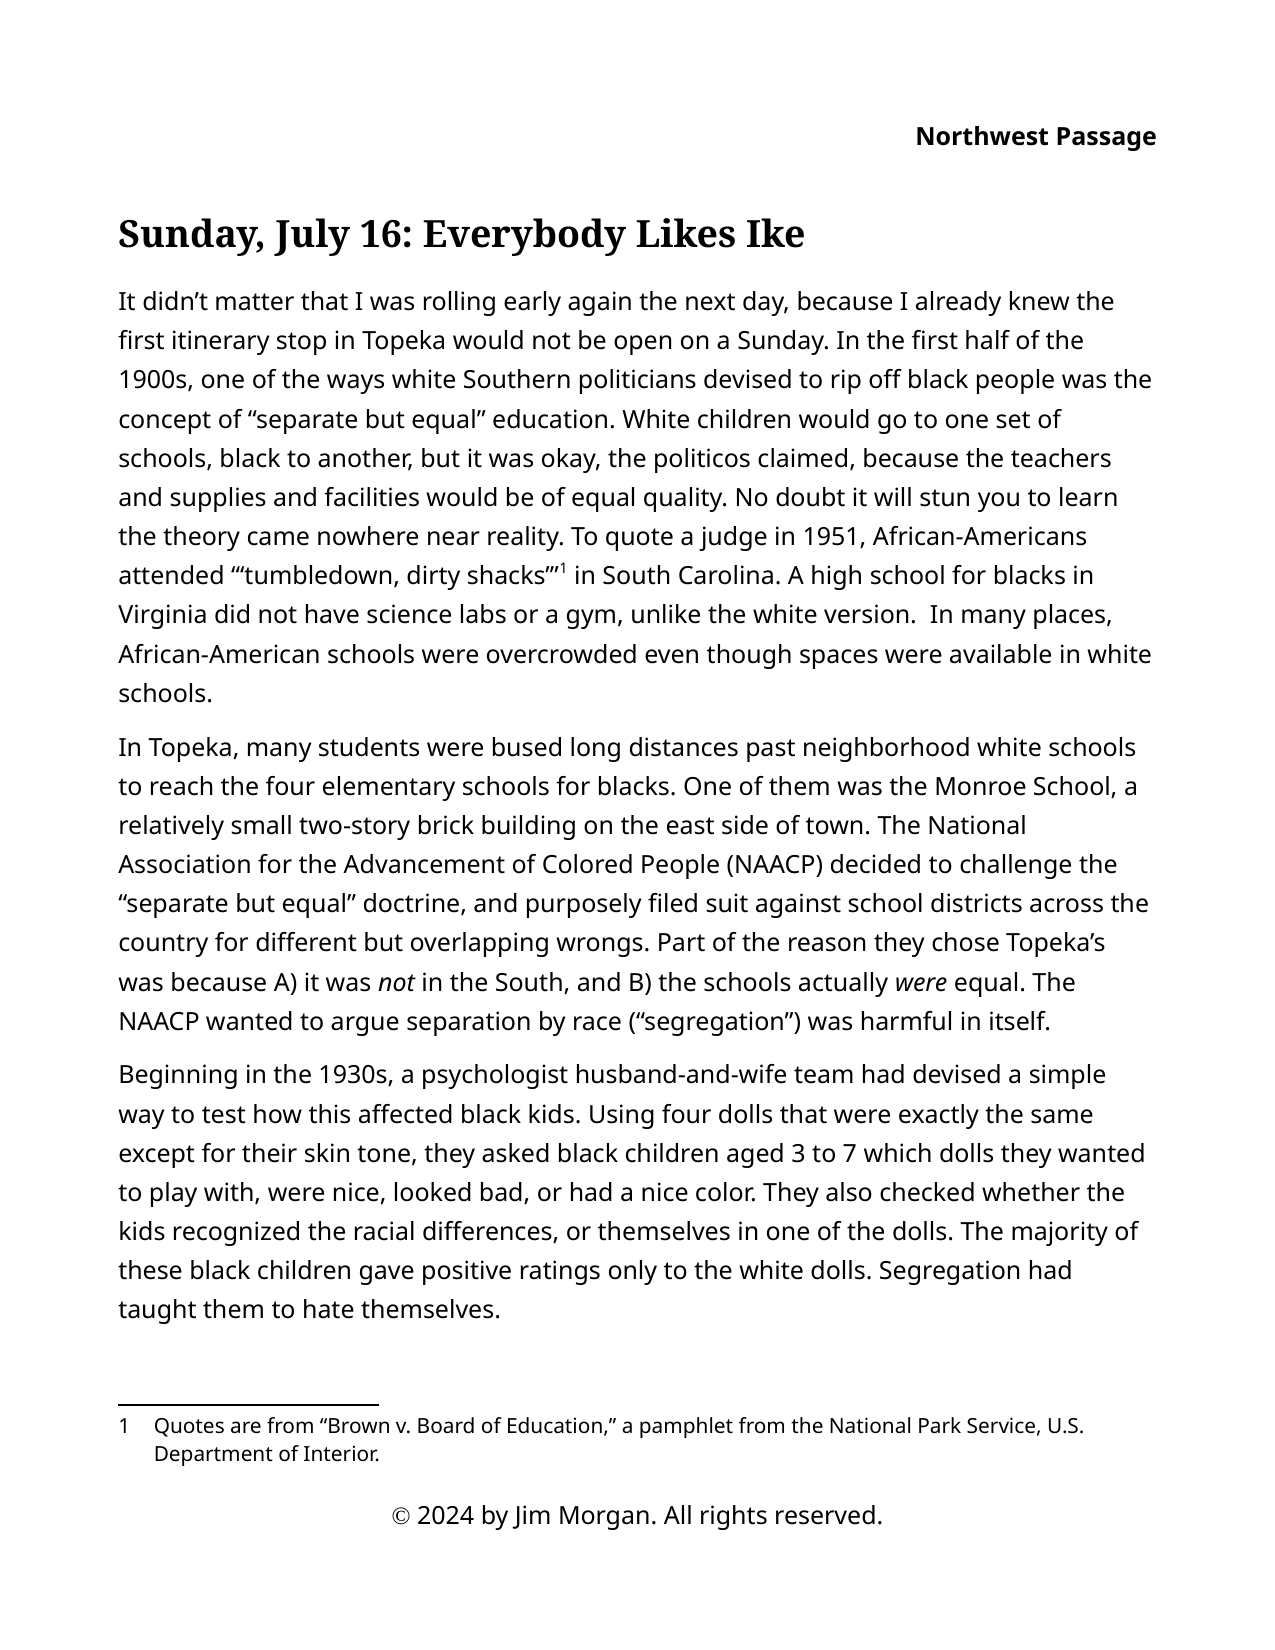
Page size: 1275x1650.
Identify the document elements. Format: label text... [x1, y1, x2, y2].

subtitle Sunday, July 16: Everybody Likes Ike [118, 207, 1157, 258]
text In Topeka, many students were bused long distances past neighborhood white schools to reach the four elementary schools for blacks. One of them was the Monroe School, a relatively small two-story brick building on the east side of town. The National Association for the Advancement of Colored People (NAACP) decided to challenge the “separate but equal” doctrine, and purposely filed suit against school districts across the country for different but overlapping wrongs. Part of the reason they chose Topeka’s was because A) it was not in the South, and B) the schools actually were equal. The NAACP wanted to argue separation by race (“segregation”) was harmful in itself. [118, 729, 1157, 1037]
text Beginning in the 1930s, a psychologist husband-and-wife team had devised a simple way to test how this affected black kids. Using four dolls that were exactly the same except for their skin tone, they asked black children aged 3 to 7 which dolls they wanted to play with, were nice, looked bad, or had a nice color. They also checked whether the kids recognized the racial differences, or themselves in one of the dolls. The majority of these black children gave positive ratings only to the white dolls. Segregation had taught them to hate themselves. [118, 1057, 1157, 1326]
text It didn’t matter that I was rolling early again the next day, because I already knew the first itinerary stop in Topeka would not be open on a Sunday. In the first half of the 1900s, one of the ways white Southern politicians devised to rip off black people was the concept of “separate but equal” education. White children would go to one set of schools, black to another, but it was okay, the politicos claimed, because the teachers and supplies and facilities would be of equal quality. No doubt it will stun you to learn the theory came nowhere near reality. To quote a judge in 1951, African-Americans attended “‘tumbledown, dirty shacks’” in South Carolina. A high school for blacks in Virginia did not have science labs or a gym, unlike the white version. In many places, African-American schools were overcrowded even though spaces were available in white schools. [118, 284, 1157, 709]
text Quotes are from “Brown v. Board of Education,” a pamphlet from the National Park Service, U.S. Department of Interior. [118, 1411, 1157, 1468]
